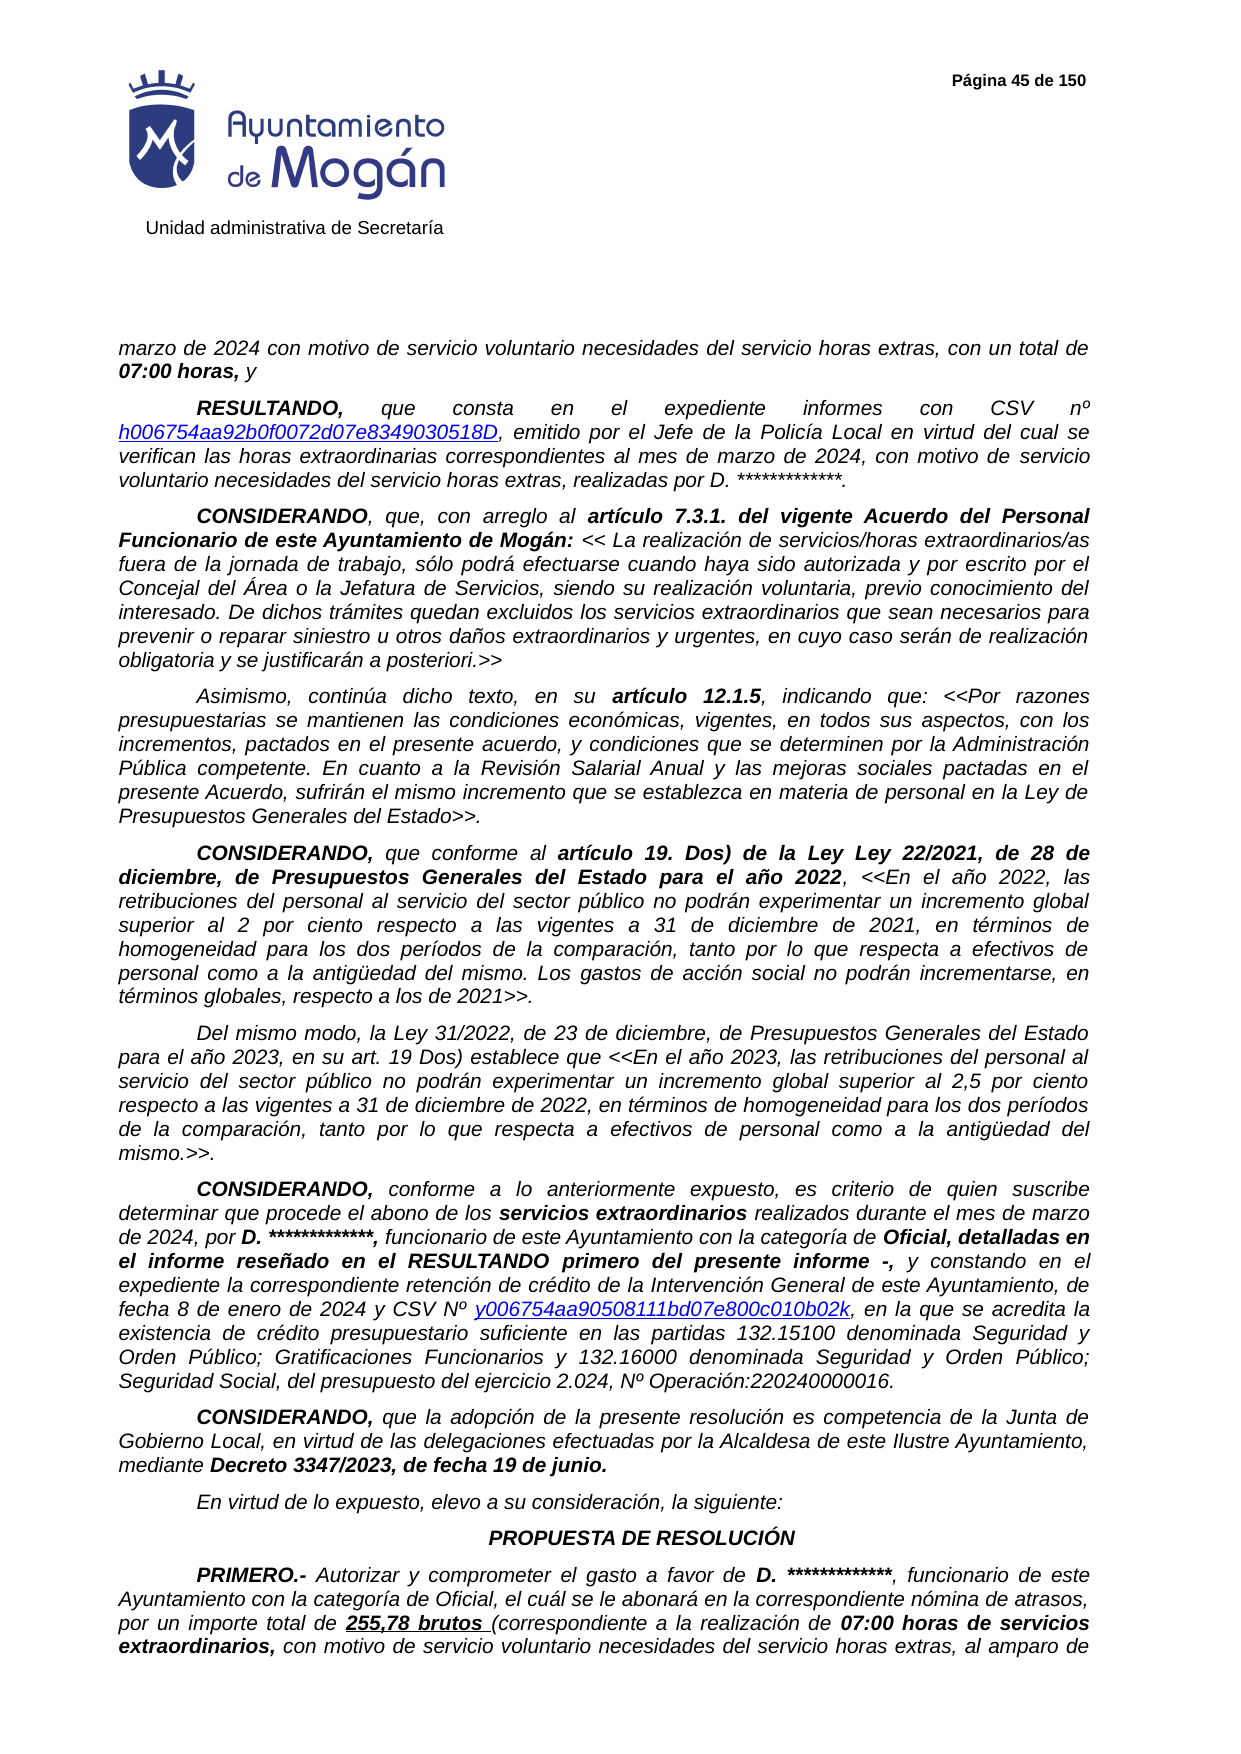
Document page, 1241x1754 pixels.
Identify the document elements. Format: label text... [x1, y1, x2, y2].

text Asimismo, continúa dicho texto, en su artículo 12.1.5, indicando que: <<Por razones presupuestarias se mantienen las condiciones económicas, vigentes, en todos sus aspectos, con los incrementos, pactados en el presente acuerdo, y condiciones que se determinen por la Administración Pública competente. En cuanto a la Revisión Salarial Anual y las mejoras sociales pactadas en el presente Acuerdo, sufrirán el mismo incremento que se establezca en materia de personal en la Ley de Presupuestos Generales del Estado>>. [118, 684, 1092, 828]
text CONSIDERANDO, conforme a lo anteriormente expuesto, es criterio de quien suscribe determinar que procede el abono de los servicios extraordinarios realizados durante el mes de marzo de 2024, por D. *************, funcionario de este Ayuntamiento con la categoría de Oficial, detalladas en el informe reseñado en el RESULTANDO primero del presente informe -, y constando en el expediente la correspondiente retención de crédito de la Intervención General de este Ayuntamiento, de fecha 8 de enero de 2024 y CSV Nº y006754aa90508111bd07e800c010b02k, en la que se acredita la existencia de crédito presupuestario suficiente en las partidas 132.15100 denominada Seguridad y Orden Público; Gratificaciones Funcionarios y 132.16000 denominada Seguridad y Orden Público; Seguridad Social, del presupuesto del ejercicio 2.024, Nº Operación:220240000016. [118, 1177, 1092, 1393]
text marzo de 2024 con motivo de servicio voluntario necesidades del servicio horas extras, con un total de 07:00 horas, y [118, 335, 1092, 383]
text RESULTANDO, que consta en el expediente informes con CSV nº h006754aa92b0f0072d07e8349030518D, emitido por el Jefe de la Policía Local en virtud del cual se verifican las horas extraordinarias correspondientes al mes de marzo de 2024, con motivo de servicio voluntario necesidades del servicio horas extras, realizadas por D. *************. [118, 396, 1092, 492]
text CONSIDERANDO, que conforme al artículo 19. Dos) de la Ley Ley 22/2021, de 28 de diciembre, de Presupuestos Generales del Estado para el año 2022, <<En el año 2022, las retribuciones del personal al servicio del sector público no podrán experimentar un incremento global superior al 2 por ciento respecto a las vigentes a 31 de diciembre de 2021, en términos de homogeneidad para los dos períodos de la comparación, tanto por lo que respecta a efectivos de personal como a la antigüedad del mismo. Los gastos de acción social no podrán incrementarse, en términos globales, respecto a los de 2021>>. [118, 841, 1092, 1008]
text Del mismo modo, la Ley 31/2022, de 23 de diciembre, de Presupuestos Generales del Estado para el año 2023, en su art. 19 Dos) establece que <<En el año 2023, las retribuciones del personal al servicio del sector público no podrán experimentar un incremento global superior al 2,5 por ciento respecto a las vigentes a 31 de diciembre de 2022, en términos de homogeneidad para los dos períodos de la comparación, tanto por lo que respecta a efectivos de personal como a la antigüedad del mismo.>>. [118, 1021, 1092, 1164]
text CONSIDERANDO, que, con arreglo al artículo 7.3.1. del vigente Acuerdo del Personal Funcionario de este Ayuntamiento de Mogán: << La realización de servicios/horas extraordinarios/as fuera de la jornada de trabajo, sólo podrá efectuarse cuando haya sido autorizada y por escrito por el Concejal del Área o la Jefatura de Servicios, siendo su realización voluntaria, previo conocimiento del interesado. De dichos trámites quedan excluidos los servicios extraordinarios que sean necesarios para prevenir o reparar siniestro u otros daños extraordinarios y urgentes, en cuyo caso serán de realización obligatoria y se justificarán a posteriori.>> [118, 504, 1092, 672]
text CONSIDERANDO, que la adopción de la presente resolución es competencia de la Junta de Gobierno Local, en virtud de las delegaciones efectuadas por la Alcaldesa de este Ilustre Ayuntamiento, mediante Decreto 3347/2023, de fecha 19 de junio. [118, 1405, 1092, 1477]
picture [128, 70, 445, 206]
text PRIMERO.- Autorizar y comprometer el gasto a favor de D. *************, funcionario de este Ayuntamiento con la categoría de Oficial, el cuál se le abonará en la correspondiente nómina de atrasos, por un importe total de 255,78 brutos (correspondiente a la realización de 07:00 horas de servicios extraordinarios, con motivo de servicio voluntario necesidades del servicio horas extras, al amparo de [118, 1562, 1092, 1658]
text PROPUESTA DE RESOLUCIÓN [118, 1526, 1092, 1550]
text En virtud de lo expuesto, elevo a su consideración, la siguiente: [118, 1489, 1092, 1513]
